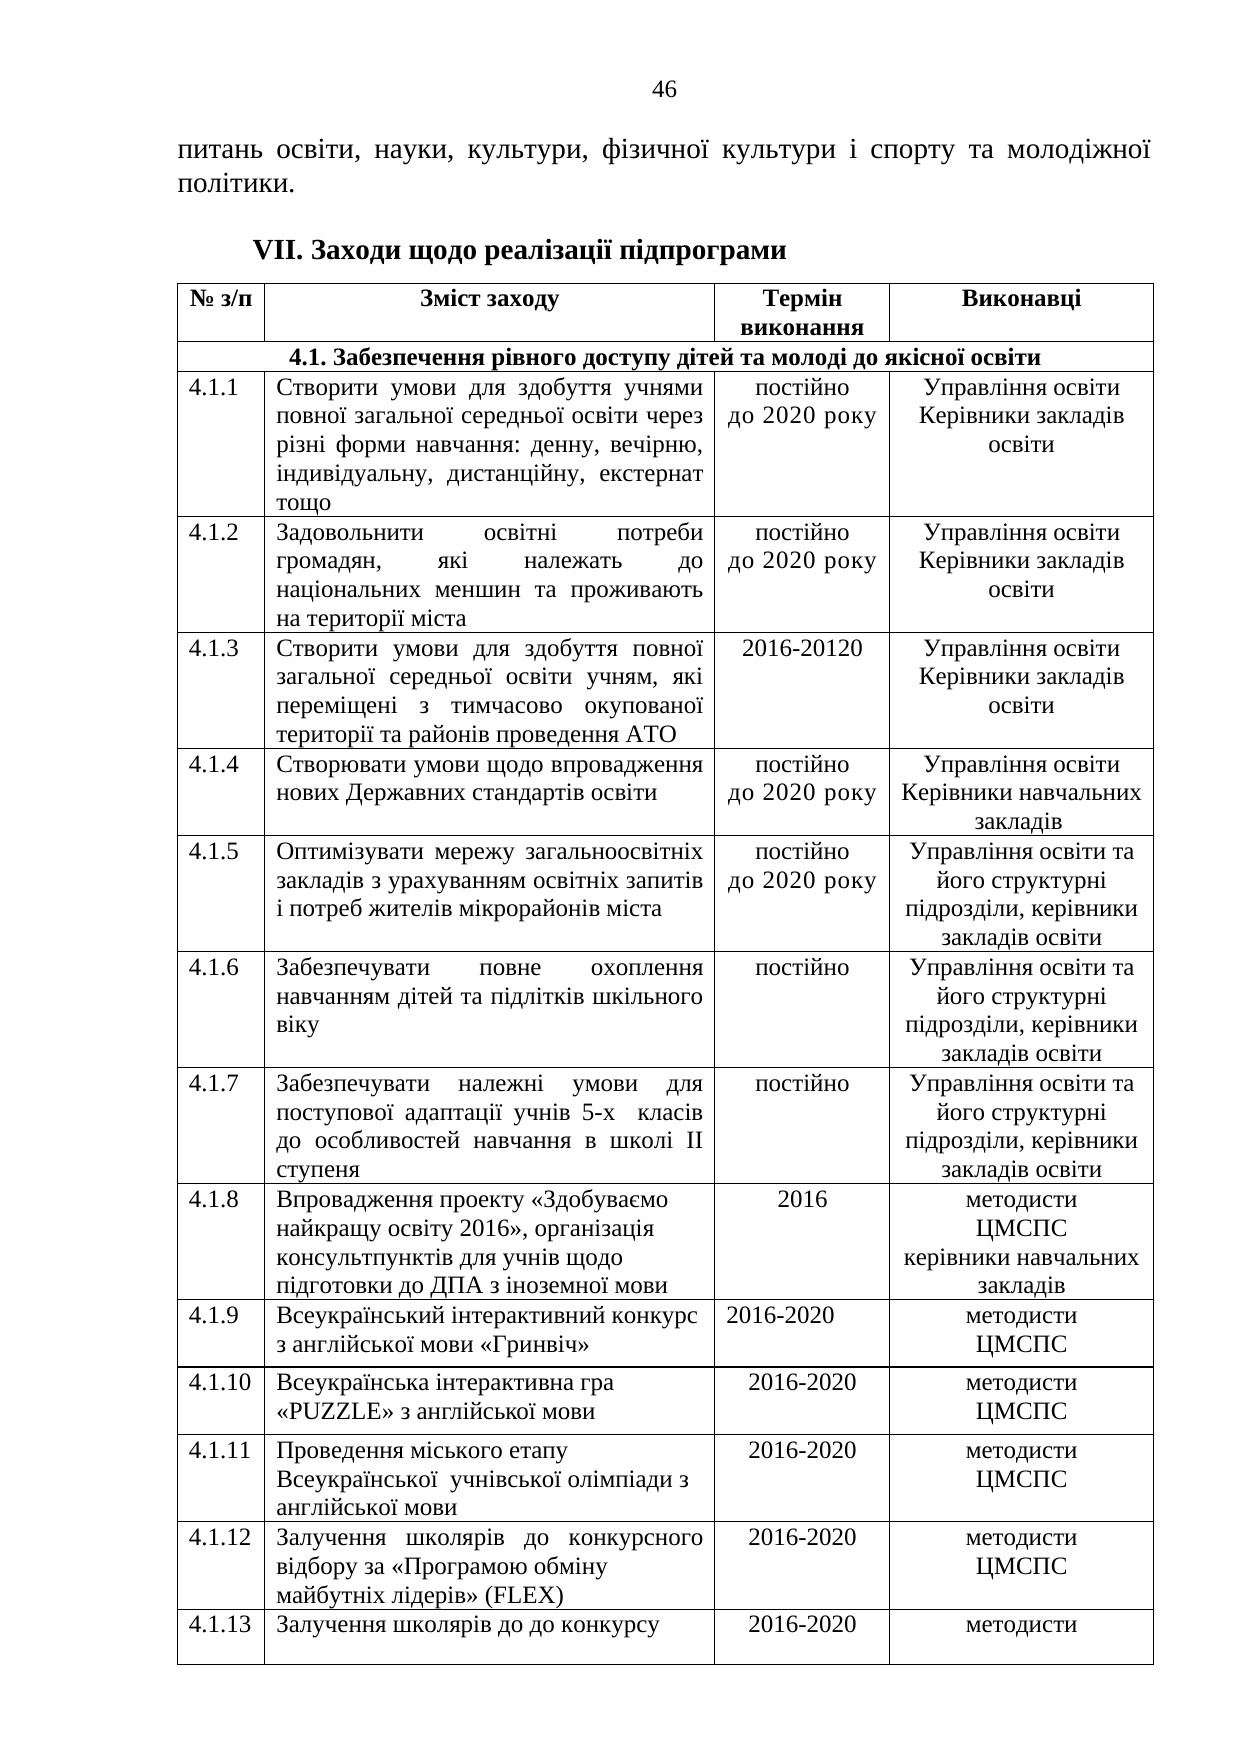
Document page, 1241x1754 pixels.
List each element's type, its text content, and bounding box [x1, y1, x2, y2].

table_cell 4.1.2 [178, 517, 264, 632]
table_cell 4.1.8 [178, 1184, 264, 1299]
table_cell 4.1.3 [178, 633, 264, 748]
table_cell Забезпечувати повне охоплення навчанням дітей та підлітків шкільного віку [265, 952, 714, 1067]
table_cell 4.1.7 [178, 1068, 264, 1183]
table_cell 2016 [715, 1184, 889, 1299]
table_cell 2016-2020 [715, 1610, 889, 1664]
table_cell 4.1.12 [178, 1522, 264, 1608]
text питань освіти, науки, культури, фізичної культури і спорту та молодіжної політики. [177, 103, 1152, 198]
table_cell Створити умови для здобуття учнями повної загальної середньої освіти через різні форми навчання: денну, вечірню, індивідуальну, дистанційну, екстернат тощо [265, 372, 714, 516]
table_cell 2016-2020 [715, 1368, 889, 1434]
table_cell Залучення школярів до до конкурсу [265, 1610, 714, 1664]
table_cell методисти ЦМСПС керівники навчальних закладів [890, 1184, 1153, 1299]
table_cell Управління освіти та його структурні підрозділи, керівники закладів освіти [890, 1068, 1153, 1183]
text VІІ. Заходи щодо реалізації підпрограми [177, 232, 1152, 266]
table_header № з/п [178, 284, 264, 341]
table_cell 4.1.4 [178, 749, 264, 835]
table_cell Впровадження проекту «Здобуваємо найкращу освіту 2016», організація консультпунктів для учнів щодо підготовки до ДПА з іноземної мови [265, 1184, 714, 1299]
table_cell постійно [715, 1068, 889, 1183]
table_cell 4.1.6 [178, 952, 264, 1067]
table_cell Забезпечувати належні умови для поступової адаптації учнів 5-х класів до особливостей навчання в школі ІІ ступеня [265, 1068, 714, 1183]
table_cell Задовольнити освітні потреби громадян, які належать до національних меншин та проживають на території міста [265, 517, 714, 632]
table_cell постійно до 2020 року [715, 372, 889, 516]
table_header Термін виконання [715, 284, 889, 341]
table_cell Оптимізувати мережу загальноосвітніх закладів з урахуванням освітніх запитів і потреб жителів мікрорайонів міста [265, 836, 714, 951]
table_header Зміст заходу [265, 284, 714, 341]
table_cell методисти [890, 1610, 1153, 1664]
table_cell Управління освіти та його структурні підрозділи, керівники закладів освіти [890, 836, 1153, 951]
table_cell 2016-2020 [715, 1522, 889, 1608]
table_cell 4.1.10 [178, 1368, 264, 1434]
table_cell Залучення школярів до конкурсного відбору за «Програмою обміну майбутніх лідерів» (FLEX) [265, 1522, 714, 1608]
table_cell методисти ЦМСПС [890, 1522, 1153, 1608]
table_cell Всеукраїнський інтерактивний конкурс з англійської мови «Гринвіч» [265, 1300, 714, 1366]
table_cell методисти ЦМСПС [890, 1368, 1153, 1434]
table_cell Проведення міського етапу Всеукраїнської учнівської олімпіади з англійської мови [265, 1435, 714, 1521]
table_cell Управління освіти Керівники закладів освіти [890, 372, 1153, 516]
table_cell Управління освіти Керівники закладів освіти [890, 517, 1153, 632]
table_cell Всеукраїнська інтерактивна гра «PUZZLE» з англійської мови [265, 1368, 714, 1434]
table_cell 2016-20120 [715, 633, 889, 748]
table_cell 2016-2020 [715, 1300, 889, 1366]
table_cell постійно [715, 952, 889, 1067]
table_cell 4.1.9 [178, 1300, 264, 1366]
table_cell Управління освіти та його структурні підрозділи, керівники закладів освіти [890, 952, 1153, 1067]
table_cell 4.1.11 [178, 1435, 264, 1521]
table_cell 4.1.13 [178, 1610, 264, 1664]
table_cell методисти ЦМСПС [890, 1300, 1153, 1366]
table_header Виконавці [890, 284, 1153, 341]
table_cell Створити умови для здобуття повної загальної середньої освіти учням, які переміщені з тимчасово окупованої території та районів проведення АТО [265, 633, 714, 748]
table_cell 4.1.5 [178, 836, 264, 951]
table_cell Управління освіти Керівники навчальних закладів [890, 749, 1153, 835]
table_cell Створювати умови щодо впровадження нових Державних стандартів освіти [265, 749, 714, 835]
table_cell 2016-2020 [715, 1435, 889, 1521]
table_cell Управління освіти Керівники закладів освіти [890, 633, 1153, 748]
table_cell 4.1.1 [178, 372, 264, 516]
table_cell постійно до 2020 року [715, 517, 889, 632]
table_cell 4.1. Забезпечення рівного доступу дітей та молоді до якісної освіти [178, 342, 1153, 371]
table_cell постійно до 2020 року [715, 749, 889, 835]
table_cell методисти ЦМСПС [890, 1435, 1153, 1521]
table_cell постійно до 2020 року [715, 836, 889, 951]
